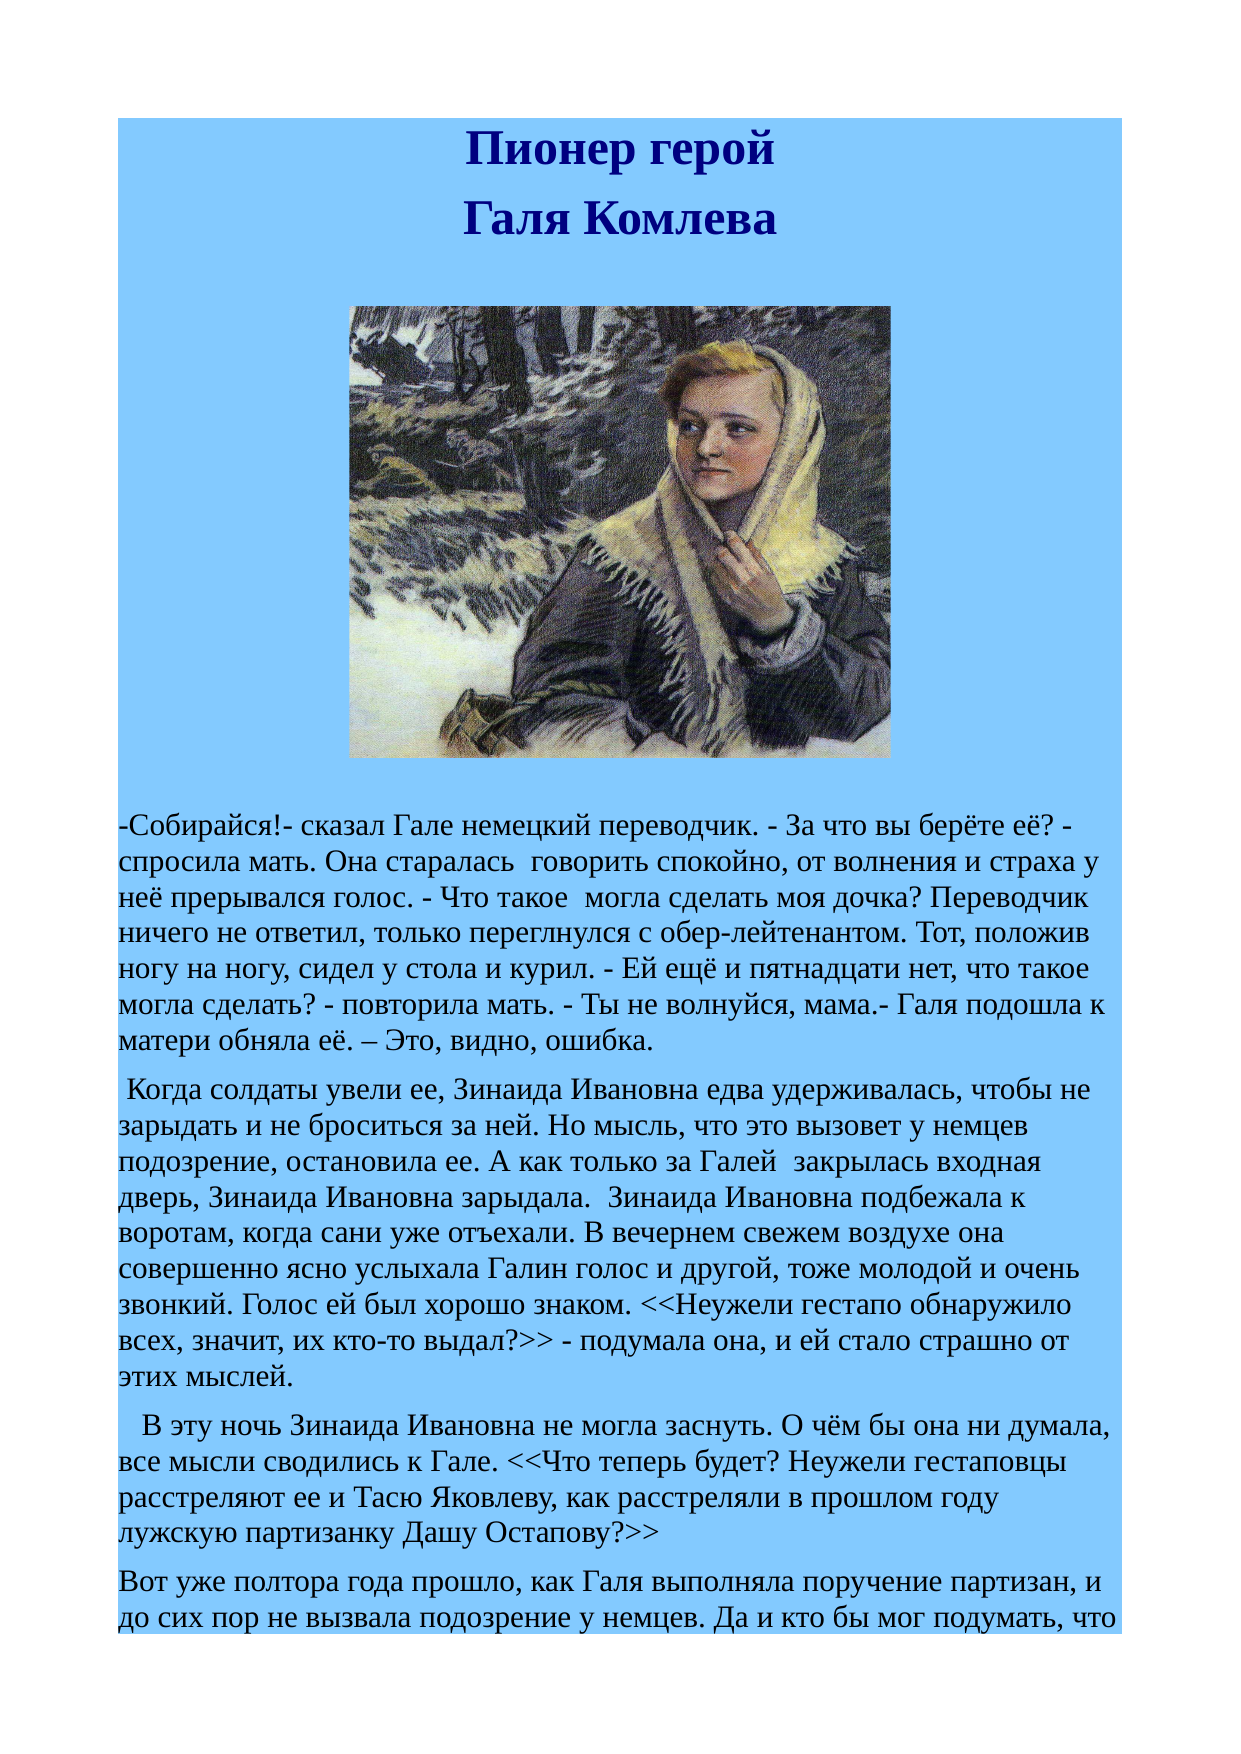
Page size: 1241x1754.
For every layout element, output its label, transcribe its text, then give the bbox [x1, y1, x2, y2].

picture [349, 306, 891, 758]
text Галя Комлева [118, 188, 1122, 246]
text Пионер герой [118, 118, 1122, 176]
text Вот уже полтора года прошло, как Галя выполняла поручение партизан, и до сих пор не вызвала подозрение у немцев. Да и кто бы мог подумать, что [118, 1562, 1122, 1634]
text В эту ночь Зинаида Ивановна не могла заснуть. О чём бы она ни думала, все мысли сводились к Гале. <<Что теперь будет? Неужели гестаповцы расстреляют ее и Тасю Яковлеву, как расстреляли в прошлом году лужскую партизанку Дашу Остапову?>> [118, 1406, 1122, 1550]
text -Собирайся!- сказал Гале немецкий переводчик. - За что вы берёте её? - спросила мать. Она старалась говорить спокойно, от волнения и страха у неё прерывался голос. - Что такое могла сделать моя дочка? Переводчик ничего не ответил, только переглнулся с обер-лейтенантом. Тот, положив ногу на ногу, сидел у стола и курил. - Ей ещё и пятнадцати нет, что такое могла сделать? - повторила мать. - Ты не волнуйся, мама.- Галя подошла к матери обняла её. – Это, видно, ошибка. [118, 806, 1122, 1057]
text Когда солдаты увели ее, Зинаида Ивановна едва удерживалась, чтобы не зарыдать и не броситься за ней. Но мысль, что это вызовет у немцев подозрение, остановила ее. А как только за Галей закрылась входная дверь, Зинаида Ивановна зарыдала. Зинаида Ивановна подбежала к воротам, когда сани уже отъехали. В вечернем свежем воздухе она совершенно ясно услыхала Галин голос и другой, тоже молодой и очень звонкий. Голос ей был хорошо знаком. <<Неужели гестапо обнаружило всех, значит, их кто-то выдал?>> - подумала она, и ей стало страшно от этих мыслей. [118, 1070, 1122, 1393]
